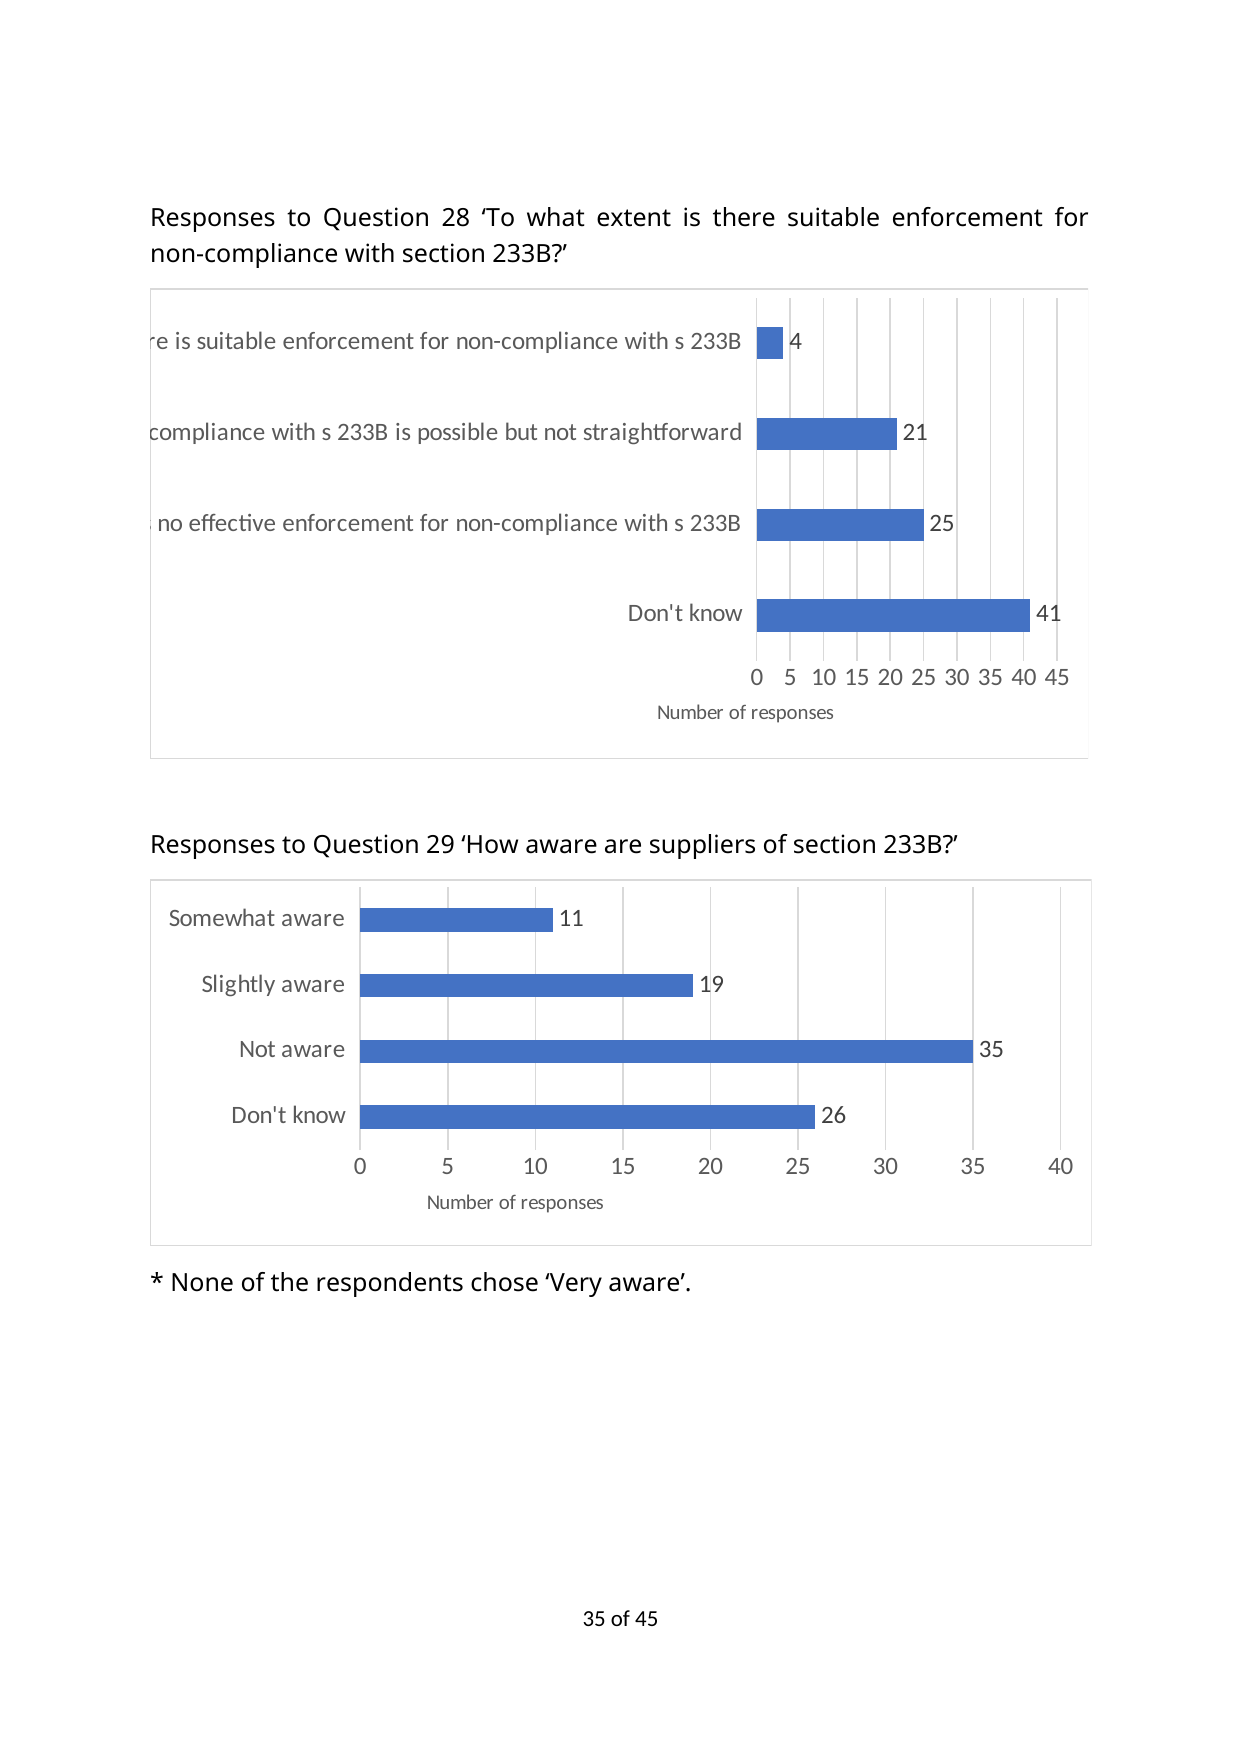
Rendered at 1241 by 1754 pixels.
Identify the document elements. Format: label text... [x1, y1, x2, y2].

text Responses to Question 29 ‘How aware are suppliers of section 233B?’ [150, 827, 1090, 861]
text * None of the respondents chose ‘Very aware’. [150, 1264, 1090, 1298]
text Responses to Question 28 ‘To what extent is there suitable enforcement for non-compliance with section 233B?’ [150, 199, 1090, 270]
